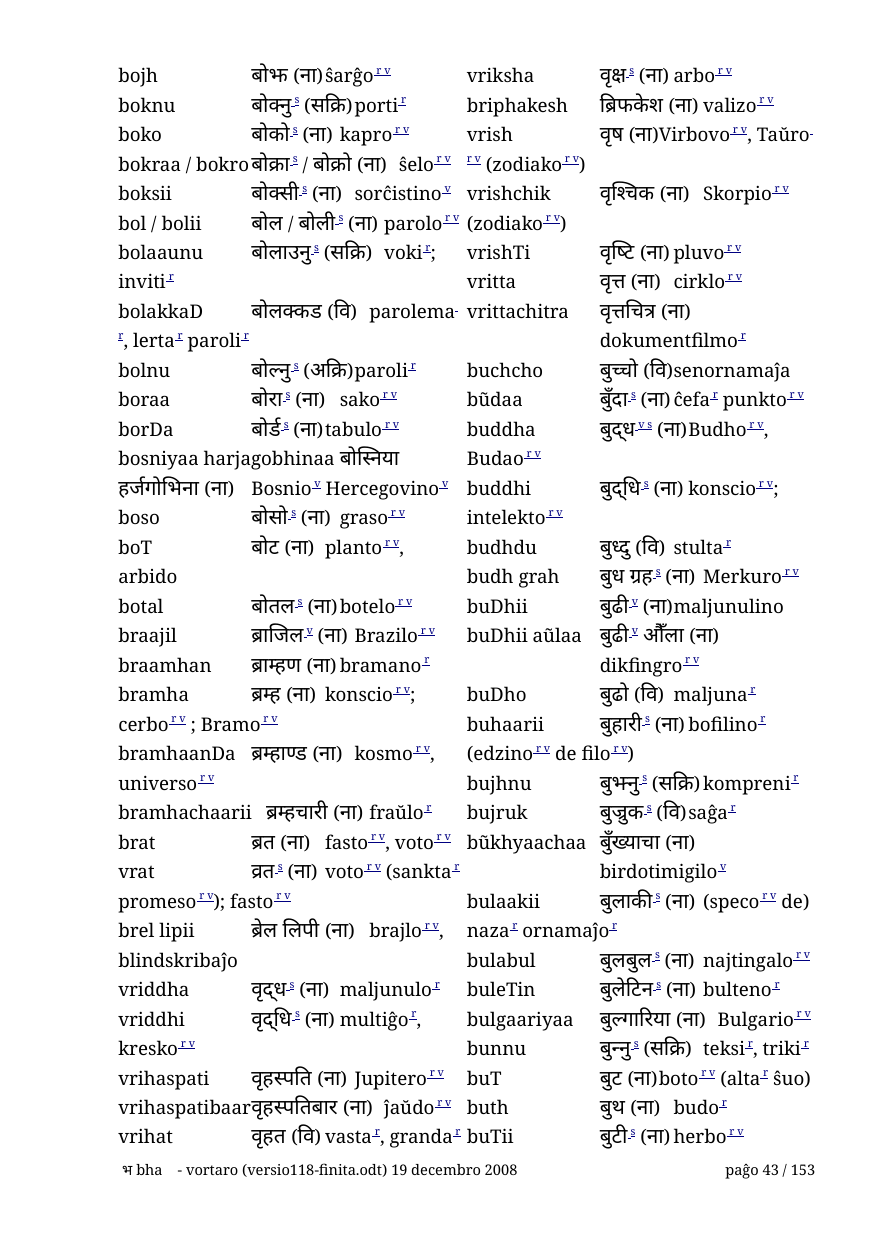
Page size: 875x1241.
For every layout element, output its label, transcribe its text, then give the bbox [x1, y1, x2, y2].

text vrittachitra वृत्तचित्र (ना) dokumentfilmo r [467, 295, 815, 354]
text bramhaanDa ब्रम्हाण्ड (ना) kosmo r v, universo r v [118, 737, 467, 796]
text buth बुथ (ना) budo r [467, 1091, 815, 1120]
text boraa बोरा s (ना) sako r v [118, 383, 467, 413]
text braamhan ब्राम्हण (ना) bramano r [118, 649, 467, 678]
text botal बोतल s (ना) botelo r v [118, 590, 467, 619]
text boko बोको s (ना) kapro r v [118, 118, 467, 147]
text buDhii aũlaa बुढी v औँला (ना) dikfingro r v [467, 619, 815, 678]
text vrihaspatibaar वृहस्पतिबार (ना) ĵaŭdo r v [118, 1091, 467, 1120]
text bũkhyaachaa बुँख्याचा (ना) birdotimigilo v [467, 826, 815, 884]
text vrish वृष (ना) Virbovo r v, Taŭro r v (zodiako r v) [467, 118, 815, 177]
text vrat व्रत s (ना) voto r v (sankta r promeso r v); fasto r v [118, 855, 467, 914]
text vrihaspati वृहस्पति (ना) Jupitero r v [118, 1061, 467, 1091]
text braajil ब्राजिल v (ना) Brazilo r v [118, 619, 467, 649]
text bunnu बुन्नु s (सक्रि) teksi r, triki r [467, 1032, 815, 1061]
text boso बोसो s (ना) graso r v [118, 501, 467, 531]
text vrihat वृहत (वि) vasta r, granda r [118, 1120, 467, 1150]
text bramha ब्रम्ह (ना) konscio r v; cerbo r v ; Bramo r v [118, 678, 467, 737]
text bolakkaD बोलक्कड (वि) parolema r, lerta r paroli r [118, 295, 467, 354]
text boT बोट (ना) planto r v, arbido [118, 531, 467, 590]
text vriddhi वृद्धि s (ना) multiĝo r, kresko r v [118, 1002, 467, 1061]
text boknu बोक्नु s (सक्रि) porti r [118, 88, 467, 118]
text bramhachaarii ब्रम्हचारी (ना) fraŭlo r [118, 796, 467, 826]
text buddha बुद्ध v s (ना) Budho r v, Budao r v [467, 413, 815, 472]
text bulabul बुलबुल s (ना) najtingalo r v [467, 943, 815, 973]
text bujruk बुज्रुक s (वि) saĝa r [467, 796, 815, 826]
text buchcho बुच्चो (वि) senornamaĵa [467, 354, 815, 383]
text buT बुट (ना) boto r v (alta r ŝuo) [467, 1061, 815, 1091]
text bolaaunu बोलाउनु s (सक्रि) voki r; inviti r [118, 236, 467, 295]
text bojh बोझ (ना) ŝarĝo r v [118, 59, 467, 88]
text buddhi बुद्धि s (ना) konscio r v; intelekto r v [467, 472, 815, 531]
text vriddha वृद्ध s (ना) maljunulo r [118, 973, 467, 1002]
text bũdaa बुँदा s (ना) ĉefa r punkto r v [467, 383, 815, 413]
text vritta वृत्त (ना) cirklo r v [467, 265, 815, 295]
text bol / bolii बोल / बोली s (ना) parolo r v [118, 206, 467, 236]
text buleTin बुलेटिन s (ना) bulteno r [467, 973, 815, 1002]
text bosniyaa harjagobhinaa बोस्निया हर्जगोभिना (ना) Bosnio v Hercegovino v [118, 442, 467, 501]
text boksii बोक्सी s (ना) sorĉistino v [118, 177, 467, 206]
text buTii बुटी s (ना) herbo r v [467, 1120, 815, 1150]
text bokraa / bokro बोक्रा s / बोक्रो (ना) ŝelo r v [118, 147, 467, 177]
text bulaakii बुलाकी s (ना) (speco r v de) naza r ornamaĵo r [467, 884, 815, 943]
text vriksha वृक्ष s (ना) arbo r v [467, 59, 815, 88]
text bulgaariyaa बुल्गारिया (ना) Bulgario r v [467, 1002, 815, 1032]
text budhdu बुध्दु (वि) stulta r [467, 531, 815, 560]
text vrishchik वृश्‍चिक (ना) Skorpio r v (zodiako r v) [467, 177, 815, 236]
text borDa बोर्ड s (ना) tabulo r v [118, 413, 467, 442]
text buhaarii बुहारी s (ना) bofilino r (edzino r v de filo r v) [467, 708, 815, 767]
text brat ब्रत (ना) fasto r v, voto r v [118, 826, 467, 855]
text bolnu बोल्नु s (अक्रि) paroli r [118, 354, 467, 383]
text budh grah बुध ग्रह s (ना) Merkuro r v [467, 560, 815, 590]
text bujhnu बुझ्नु s (सक्रि) kompreni r [467, 767, 815, 796]
text vrishTi वृष्टि (ना) pluvo r v [467, 236, 815, 265]
text brel lipii ब्रेल लिपी (ना) brajlo r v, blindskribaĵo [118, 914, 467, 973]
text briphakesh ब्रिफकेश (ना) valizo r v [467, 88, 815, 118]
text buDho बुढो (वि) maljuna r [467, 678, 815, 708]
text buDhii बुढी v (ना) maljunulino [467, 590, 815, 619]
